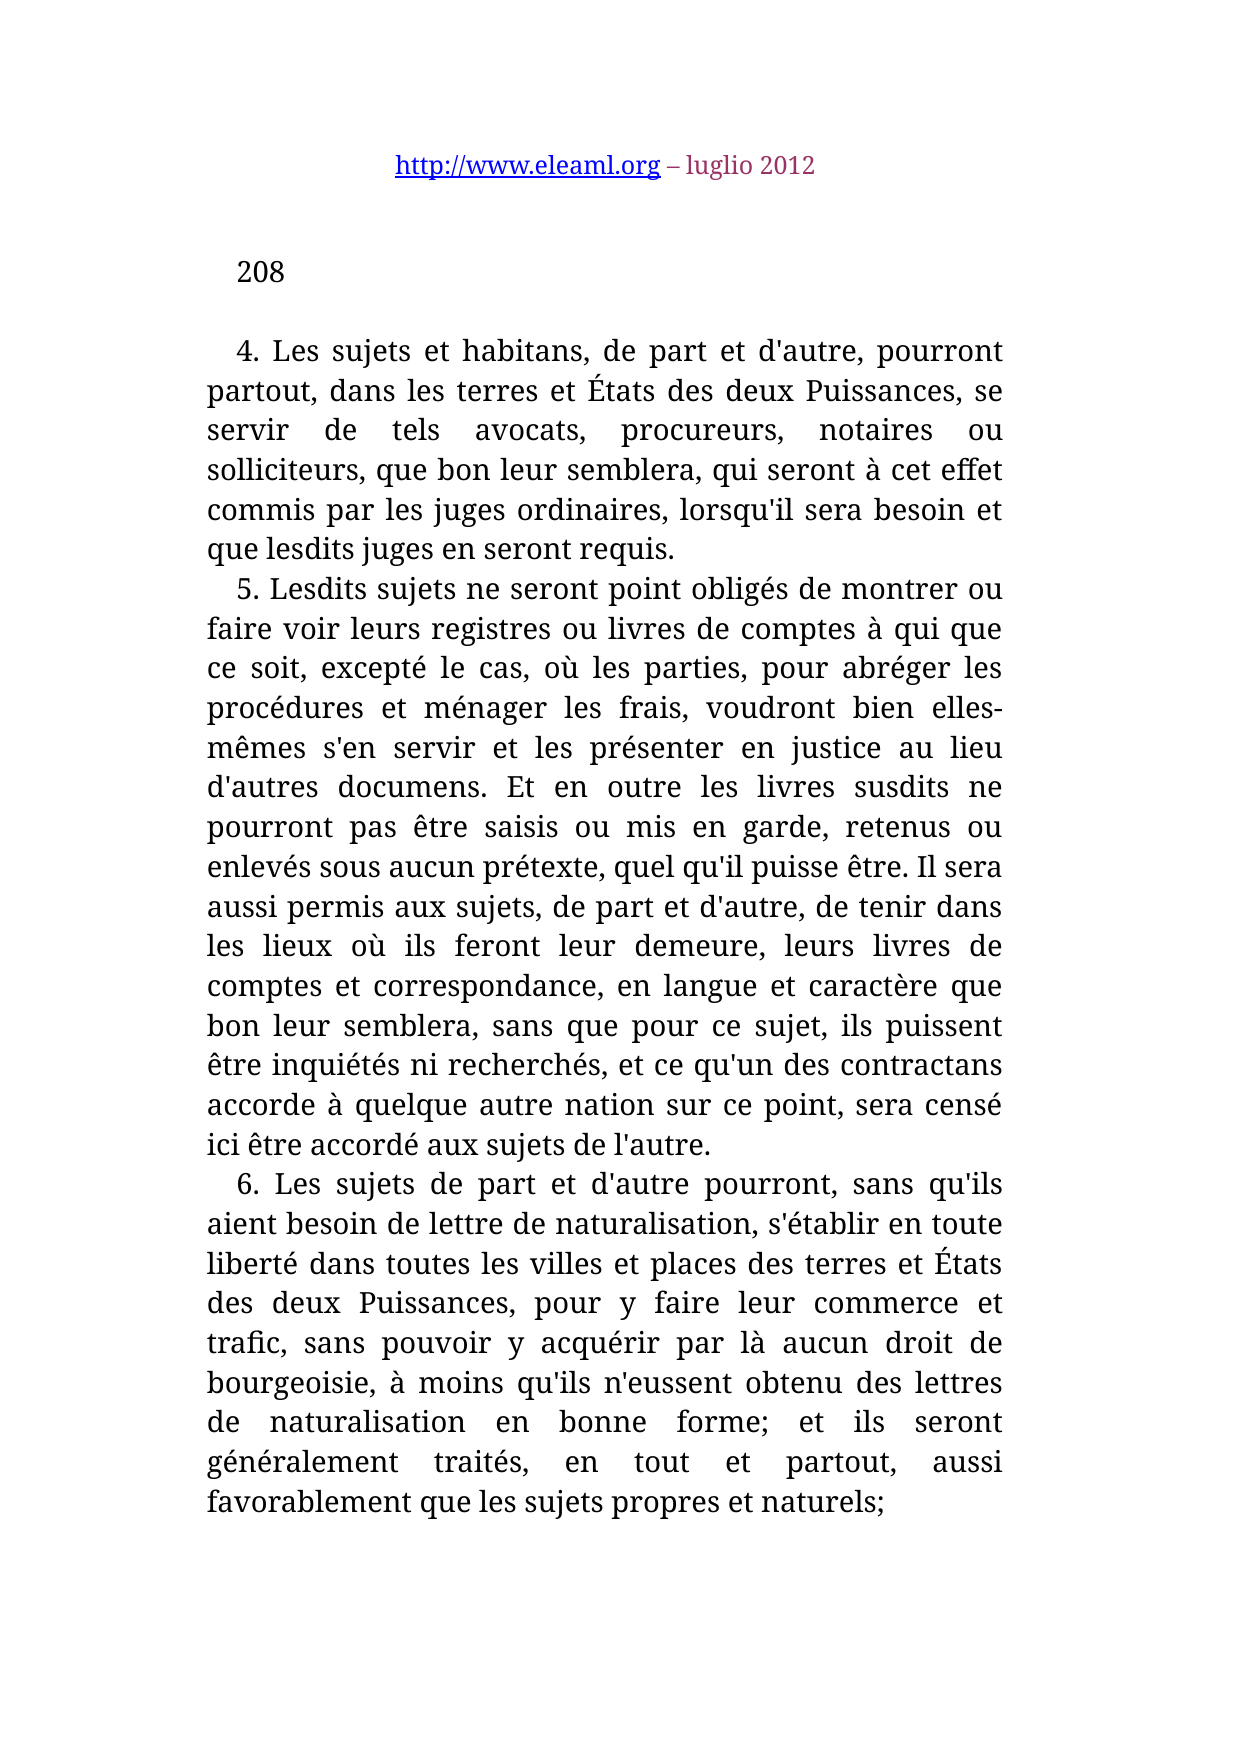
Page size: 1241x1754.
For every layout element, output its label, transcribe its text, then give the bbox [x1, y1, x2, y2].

text 5. Lesdits sujets ne seront point obligés de montrer ou faire voir leurs registres ou livres de comptes à qui que ce soit, excepté le cas, où les parties, pour abréger les procédures et ménager les frais, voudront bien elles-mêmes s'en servir et les présenter en justice au lieu d'autres documens. Et en outre les livres susdits ne pourront pas être saisis ou mis en garde, retenus ou enlevés sous aucun prétexte, quel qu'il puisse être. Il sera aussi permis aux sujets, de part et d'autre, de tenir dans les lieux où ils feront leur demeure, leurs livres de comptes et correspondance, en langue et caractère que bon leur semblera, sans que pour ce sujet, ils puissent être inquiétés ni recherchés, et ce qu'un des contractans accorde à quelque autre nation sur ce point, sera censé ici être accordé aux sujets de l'autre. [207, 568, 1004, 1164]
text 6. Les sujets de part et d'autre pourront, sans qu'ils aient besoin de lettre de naturalisation, s'établir en toute liberté dans toutes les villes et places des terres et États des deux Puissances, pour y faire leur commerce et trafic, sans pouvoir y acquérir par là aucun droit de bourgeoisie, à moins qu'ils n'eussent obtenu des lettres de naturalisation en bonne forme; et ils seront généralement traités, en tout et partout, aussi favorablement que les sujets propres et naturels; [207, 1164, 1004, 1521]
text 4. Les sujets et habitans, de part et d'autre, pourront partout, dans les terres et États des deux Puissances, se servir de tels avocats, procureurs, notaires ou solliciteurs, que bon leur semblera, qui seront à cet effet commis par les juges ordinaires, lorsqu'il sera besoin et que lesdits juges en seront requis. [207, 330, 1004, 568]
text 208 [207, 251, 1004, 291]
